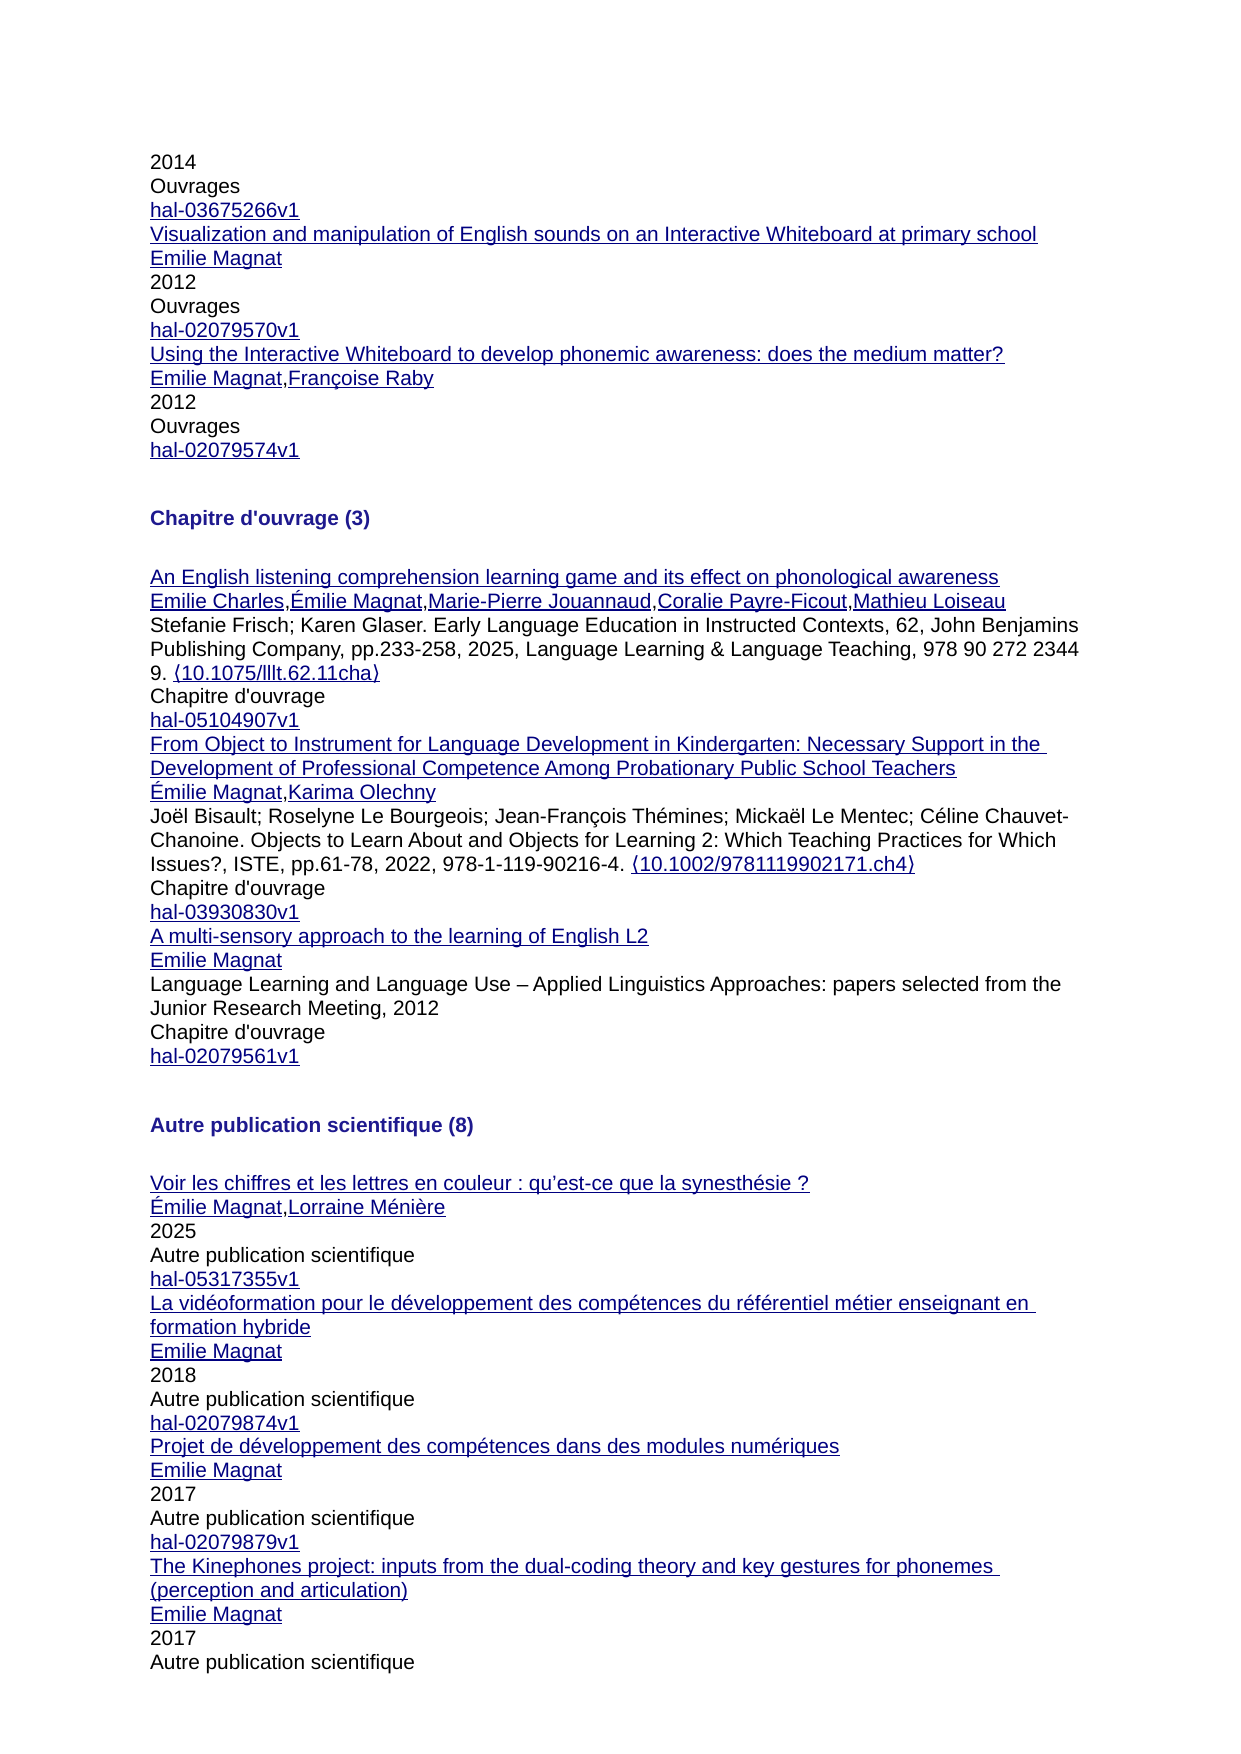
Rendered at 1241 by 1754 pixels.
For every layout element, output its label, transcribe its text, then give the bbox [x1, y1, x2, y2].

table_cell The Kinephones project: inputs from the dual-coding theory and key gestures for phonemes (perception and articulation) Emilie Magnat 2017 Autre publication scientifique [150, 1554, 1090, 1674]
table_cell From Object to Instrument for Language Development in Kindergarten: Necessary Support in the Development of Professional Competence Among Probationary Public School Teachers Émilie Magnat,Karima Olechny Joël Bisault; Roselyne Le Bourgeois; Jean-François Thémines; Mickaël Le Mentec; Céline Chauvet-Chanoine. Objects to Learn About and Objects for Learning 2: Which Teaching Practices for Which Issues?, ISTE, pp.61-78, 2022, 978-1-119-90216-4. ⟨10.1002/9781119902171.ch4⟩ Chapitre d'ouvrage hal-03930830v1 [150, 732, 1090, 924]
table_cell La vidéoformation pour le développement des compétences du référentiel métier enseignant en formation hybride Emilie Magnat 2018 Autre publication scientifique hal-02079874v1 [150, 1291, 1090, 1434]
table_header An English listening comprehension learning game and its effect on phonological awareness Emilie Charles,Émilie Magnat,Marie-Pierre Jouannaud,Coralie Payre-Ficout,Mathieu Loiseau Stefanie Frisch; Karen Glaser. Early Language Education in Instructed Contexts, 62, John Benjamins Publishing Company, pp.233-258, 2025, Language Learning & Language Teaching, 978 90 272 2344 9. ⟨10.1075/lllt.62.11cha⟩ Chapitre d'ouvrage hal-05104907v1 [150, 565, 1090, 732]
table_cell 2014 Ouvrages hal-03675266v1 [150, 150, 1090, 222]
table_cell A multi-sensory approach to the learning of English L2 Emilie Magnat Language Learning and Language Use – Applied Linguistics Approaches: papers selected from the Junior Research Meeting, 2012 Chapitre d'ouvrage hal-02079561v1 [150, 924, 1090, 1068]
table_header Voir les chiffres et les lettres en couleur : qu’est-ce que la synesthésie ? Émilie Magnat,Lorraine Ménière 2025 Autre publication scientifique hal-05317355v1 [150, 1171, 1090, 1291]
table_cell Visualization and manipulation of English sounds on an Interactive Whiteboard at primary school Emilie Magnat 2012 Ouvrages hal-02079570v1 [150, 222, 1090, 342]
subtitle Autre publication scientifique (8) [150, 1112, 1090, 1136]
subtitle Chapitre d'ouvrage (3) [150, 506, 1090, 530]
table_cell Projet de développement des compétences dans des modules numériques Emilie Magnat 2017 Autre publication scientifique hal-02079879v1 [150, 1434, 1090, 1554]
table_cell Using the Interactive Whiteboard to develop phonemic awareness: does the medium matter? Emilie Magnat,Françoise Raby 2012 Ouvrages hal-02079574v1 [150, 342, 1090, 461]
